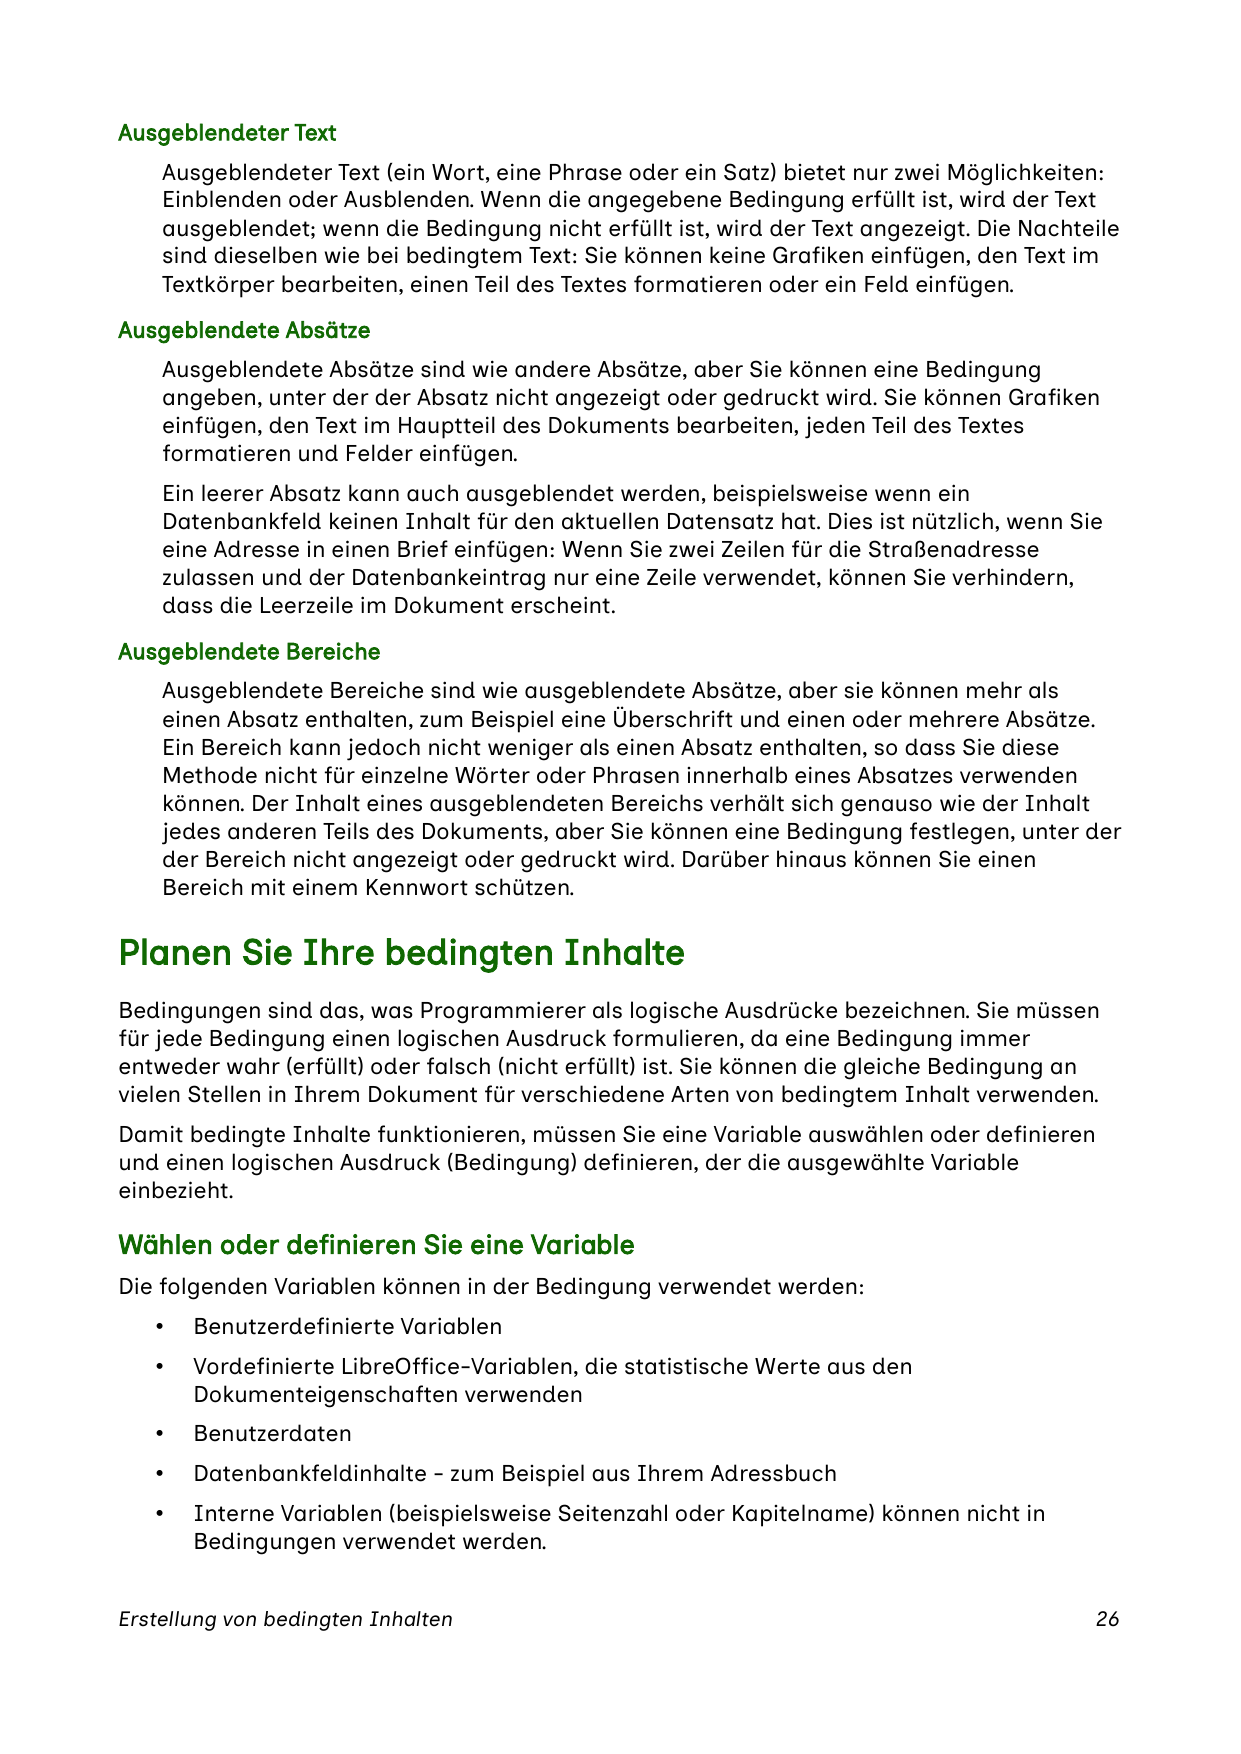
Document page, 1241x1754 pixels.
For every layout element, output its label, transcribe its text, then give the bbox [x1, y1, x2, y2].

text Ausgeblendete Absätze sind wie andere Absätze, aber Sie können eine Bedingung angeben, unter der der Absatz nicht angezeigt oder gedruckt wird. Sie können Grafiken einfügen, den Text im Hauptteil des Dokuments bearbeiten, jeden Teil des Textes formatieren und Felder einfügen. [162, 356, 1122, 468]
list Datenbankfeldinhalte - zum Beispiel aus Ihrem Adressbuch [156, 1460, 1122, 1488]
subtitle Ausgeblendete Bereiche [118, 637, 1122, 665]
list Benutzerdefinierte Variablen [156, 1312, 1122, 1340]
subtitle Wählen oder definieren Sie eine Variable [118, 1228, 1122, 1261]
list Vordefinierte LibreOffice-Variablen, die statistische Werte aus den Dokumenteigenschaften verwenden [156, 1352, 1122, 1408]
text Ein leerer Absatz kann auch ausgeblendet werden, beispielsweise wenn ein Datenbankfeld keinen Inhalt für den aktuellen Datensatz hat. Dies ist nützlich, wenn Sie eine Adresse in einen Brief einfügen: Wenn Sie zwei Zeilen für die Straßenadresse zulassen und der Datenbankeintrag nur eine Zeile verwendet, können Sie verhindern, dass die Leerzeile im Dokument erscheint. [162, 479, 1122, 619]
text Bedingungen sind das, was Programmierer als logische Ausdrücke bezeichnen. Sie müssen für jede Bedingung einen logischen Ausdruck formulieren, da eine Bedingung immer entweder wahr (erfüllt) oder falsch (nicht erfüllt) ist. Sie können die gleiche Bedingung an vielen Stellen in Ihrem Dokument für verschiedene Arten von bedingtem Inhalt verwenden. [118, 997, 1122, 1109]
subtitle Ausgeblendete Absätze [118, 316, 1122, 344]
subtitle Ausgeblendeter Text [118, 118, 1122, 146]
text Ausgeblendete Bereiche sind wie ausgeblendete Absätze, aber sie können mehr als einen Absatz enthalten, zum Beispiel eine Überschrift und einen oder mehrere Absätze. Ein Bereich kann jedoch nicht weniger als einen Absatz enthalten, so dass Sie diese Methode nicht für einzelne Wörter oder Phrasen innerhalb eines Absatzes verwenden können. Der Inhalt eines ausgeblendeten Bereichs verhält sich genauso wie der Inhalt jedes anderen Teils des Dokuments, aber Sie können eine Bedingung festlegen, unter der der Bereich nicht angezeigt oder gedruckt wird. Darüber hinaus können Sie einen Bereich mit einem Kennwort schützen. [162, 677, 1122, 901]
text Damit bedingte Inhalte funktionieren, müssen Sie eine Variable auswählen oder definieren und einen logischen Ausdruck (Bedingung) definieren, der die ausgewählte Variable einbezieht. [118, 1121, 1122, 1204]
text Die folgenden Variablen können in der Bedingung verwendet werden: [118, 1272, 1122, 1301]
subtitle Planen Sie Ihre bedingten Inhalte [118, 931, 1122, 973]
text Ausgeblendeter Text (ein Wort, eine Phrase oder ein Satz) bietet nur zwei Möglichkeiten: Einblenden oder Ausblenden. Wenn die angegebene Bedingung erfüllt ist, wird der Text ausgeblendet; wenn die Bedingung nicht erfüllt ist, wird der Text angezeigt. Die Nachteile sind dieselben wie bei bedingtem Text: Sie können keine Grafiken einfügen, den Text im Textkörper bearbeiten, einen Teil des Textes formatieren oder ein Feld einfügen. [162, 158, 1122, 298]
list Benutzerdaten [156, 1420, 1122, 1448]
list Interne Variablen (beispielsweise Seitenzahl oder Kapitelname) können nicht in Bedingungen verwendet werden. [156, 1499, 1122, 1556]
